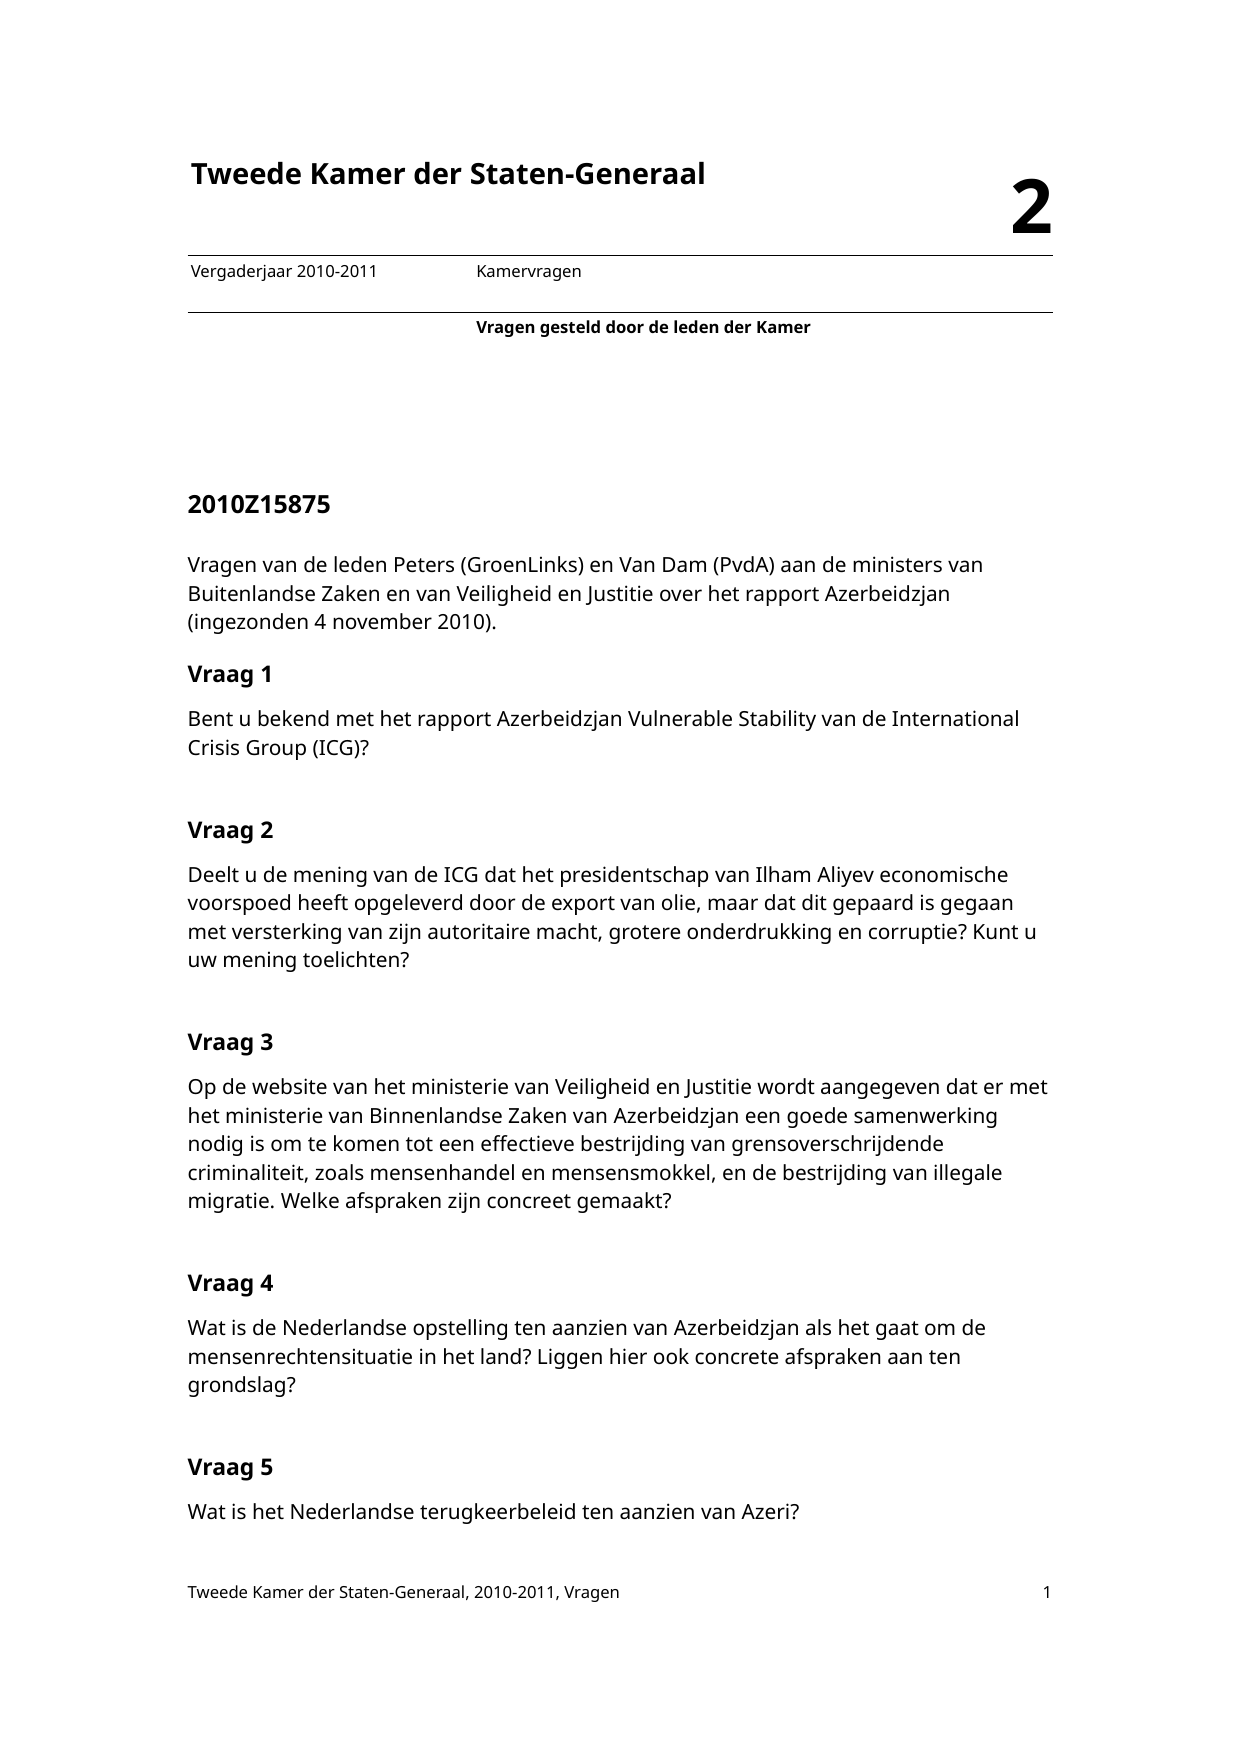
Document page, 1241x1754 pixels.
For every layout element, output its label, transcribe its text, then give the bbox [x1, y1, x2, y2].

table_cell Kamervragen [473, 256, 1053, 312]
text Wat is de Nederlandse opstelling ten aanzien van Azerbeidzjan als het gaat om de mensenrechtensituatie in het land? Liggen hier ook concrete afspraken aan ten grondslag? [187, 1313, 1053, 1399]
subtitle Vraag 5 [187, 1451, 1053, 1482]
table_cell [188, 313, 473, 339]
text Op de website van het ministerie van Veiligheid en Justitie wordt aangegeven dat er met het ministerie van Binnenlandse Zaken van Azerbeidzjan een goede samenwerking nodig is om te komen tot een effectieve bestrijding van grensoverschrijdende criminaliteit, zoals mensenhandel en mensensmokkel, en de bestrijding van illegale migratie. Welke afspraken zijn concreet gemaakt? [187, 1072, 1053, 1215]
text Bent u bekend met het rapport Azerbeidzjan Vulnerable Stability van de International Crisis Group (ICG)? [187, 704, 1053, 761]
table_header 2 [880, 150, 1053, 255]
table_cell Vergaderjaar 2010-2011 [188, 256, 473, 312]
text Vragen van de leden Peters (GroenLinks) en Van Dam (PvdA) aan de ministers van Buitenlandse Zaken en van Veiligheid en Justitie over het rapport Azerbeidzjan (ingezonden 4 november 2010). [187, 550, 1053, 636]
subtitle Vraag 2 [187, 814, 1053, 845]
text 2010Z15875 [187, 487, 1053, 521]
text Wat is het Nederlandse terugkeerbeleid ten aanzien van Azeri? [187, 1497, 1053, 1526]
subtitle Vraag 3 [187, 1026, 1053, 1057]
text Deelt u de mening van de ICG dat het presidentschap van Ilham Aliyev economische voorspoed heeft opgeleverd door de export van olie, maar dat dit gepaard is gegaan met versterking van zijn autoritaire macht, grotere onderdrukking en corruptie? Kunt u uw mening toelichten? [187, 860, 1053, 974]
subtitle Vraag 4 [187, 1267, 1053, 1298]
subtitle Vraag 1 [187, 658, 1053, 689]
table_cell Vragen gesteld door de leden der Kamer [473, 313, 1053, 339]
table_header Tweede Kamer der Staten-Generaal [188, 150, 879, 255]
